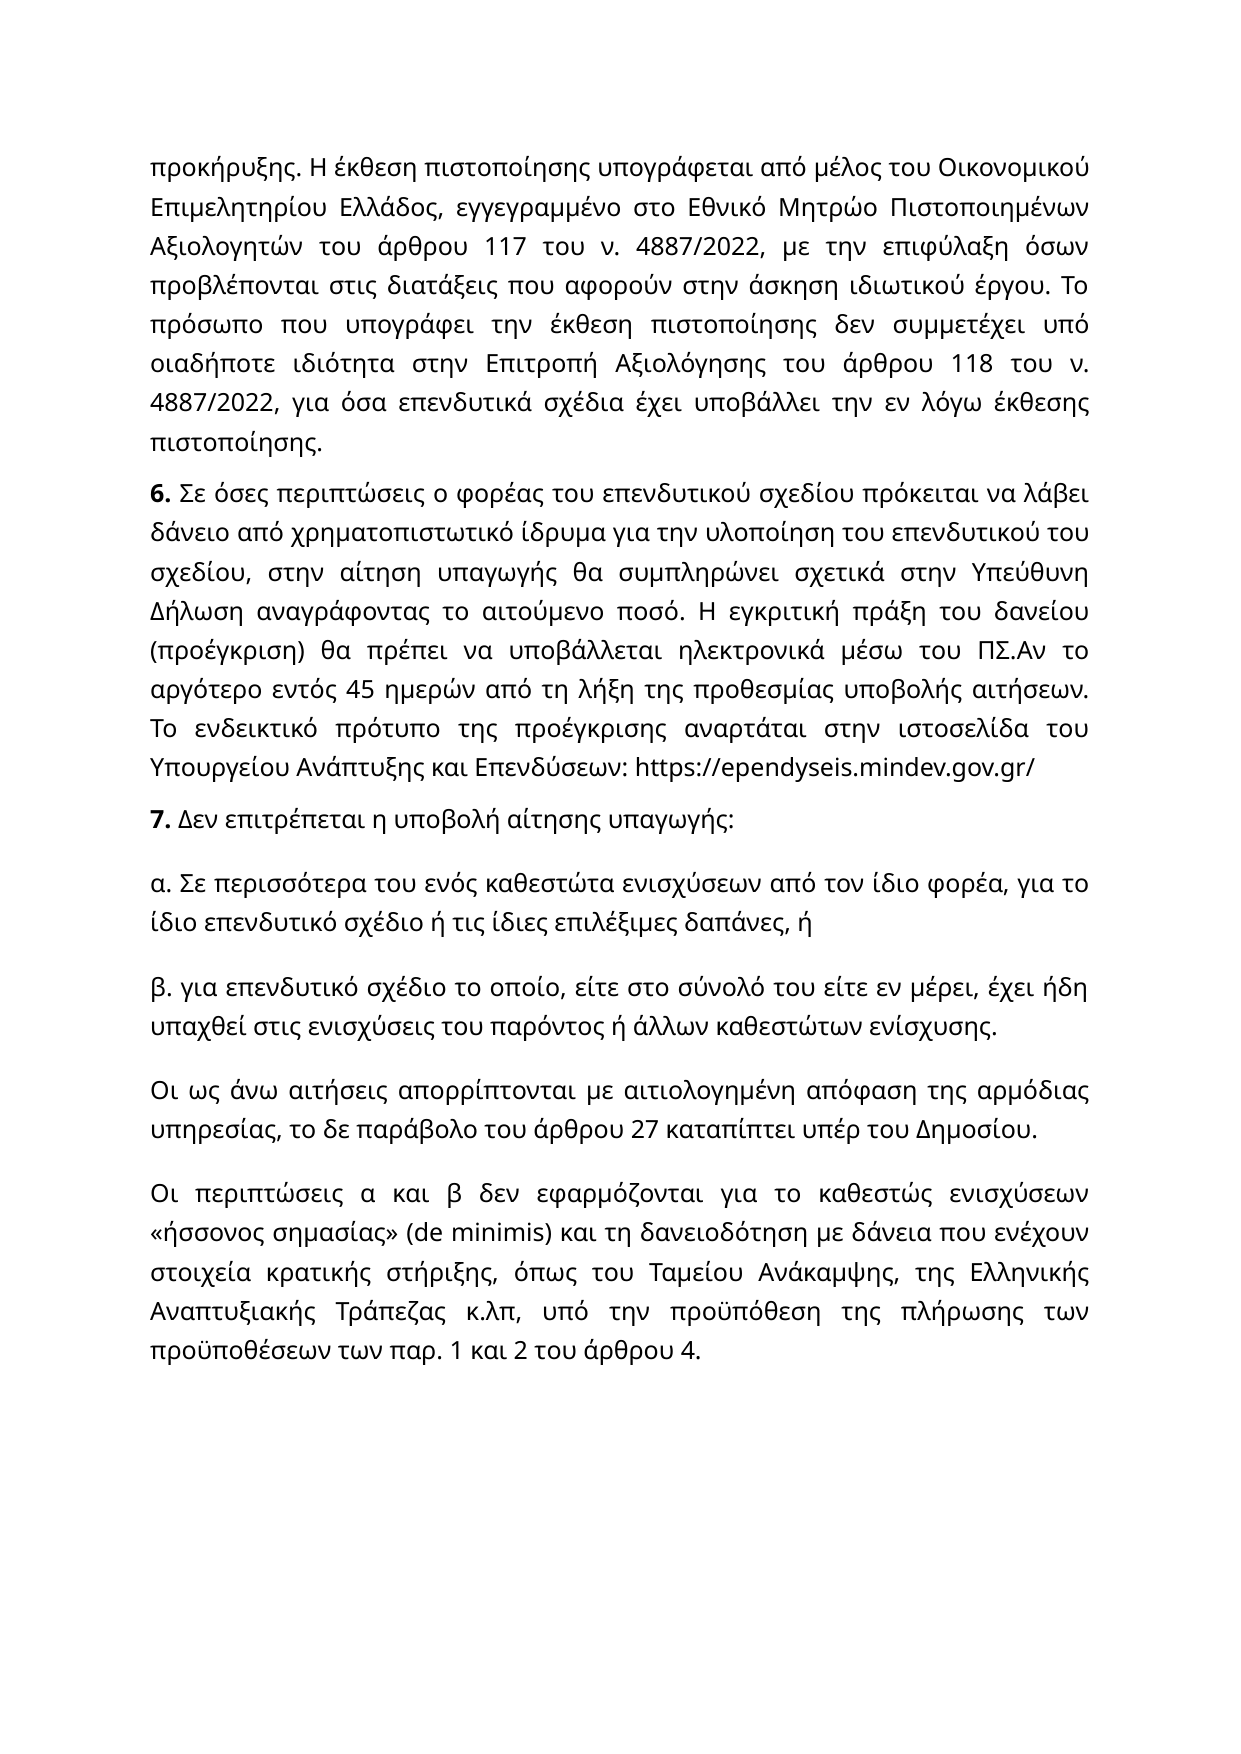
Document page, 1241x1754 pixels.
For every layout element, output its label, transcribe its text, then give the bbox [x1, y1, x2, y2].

text α. Σε περισσότερα του ενός καθεστώτα ενισχύσεων από τον ίδιο φορέα, για το ίδιο επενδυτικό σχέδιο ή τις ίδιες επιλέξιμες δαπάνες, ή [150, 866, 1090, 939]
text 7. Δεν επιτρέπεται η υποβολή αίτησης υπαγωγής: [150, 802, 1090, 836]
text β. για επενδυτικό σχέδιο το οποίο, είτε στο σύνολό του είτε εν μέρει, έχει ήδη υπαχθεί στις ενισχύσεις του παρόντος ή άλλων καθεστώτων ενίσχυσης. [150, 969, 1090, 1042]
text 6. Σε όσες περιπτώσεις ο φορέας του επενδυτικού σχεδίου πρόκειται να λάβει δάνειο από χρηματοπιστωτικό ίδρυμα για την υλοποίηση του επενδυτικού του σχεδίου, στην αίτηση υπαγωγής θα συμπληρώνει σχετικά στην Υπεύθυνη Δήλωση αναγράφοντας το αιτούμενο ποσό. Η εγκριτική πράξη του δανείου (προέγκριση) θα πρέπει να υποβάλλεται ηλεκτρονικά μέσω του ΠΣ.Αν το αργότερο εντός 45 ημερών από τη λήξη της προθεσμίας υποβολής αιτήσεων. Το ενδεικτικό πρότυπο της προέγκρισης αναρτάται στην ιστοσελίδα του Υπουργείου Ανάπτυξης και Επενδύσεων: https://ependyseis.mindev.gov.gr/ [150, 476, 1090, 784]
text προκήρυξης. Η έκθεση πιστοποίησης υπογράφεται από μέλος του Οικονομικού Επιμελητηρίου Ελλάδος, εγγεγραμμένο στο Εθνικό Μητρώο Πιστοποιημένων Αξιολογητών του άρθρου 117 του ν. 4887/2022, με την επιφύλαξη όσων προβλέπονται στις διατάξεις που αφορούν στην άσκηση ιδιωτικού έργου. Το πρόσωπο που υπογράφει την έκθεση πιστοποίησης δεν συμμετέχει υπό οιαδήποτε ιδιότητα στην Επιτροπή Αξιολόγησης του άρθρου 118 του ν. 4887/2022, για όσα επενδυτικά σχέδια έχει υποβάλλει την εν λόγω έκθεσης πιστοποίησης. [150, 150, 1090, 458]
text Οι ως άνω αιτήσεις απορρίπτονται με αιτιολογημένη απόφαση της αρμόδιας υπηρεσίας, το δε παράβολο του άρθρου 27 καταπίπτει υπέρ του Δημοσίου. [150, 1072, 1090, 1146]
text Οι περιπτώσεις α και β δεν εφαρμόζονται για το καθεστώς ενισχύσεων «ήσσονος σημασίας» (de minimis) και τη δανειοδότηση με δάνεια που ενέχουν στοιχεία κρατικής στήριξης, όπως του Ταμείου Ανάκαμψης, της Ελληνικής Αναπτυξιακής Τράπεζας κ.λπ, υπό την προϋπόθεση της πλήρωσης των προϋποθέσεων των παρ. 1 και 2 του άρθρου 4. [150, 1176, 1090, 1367]
